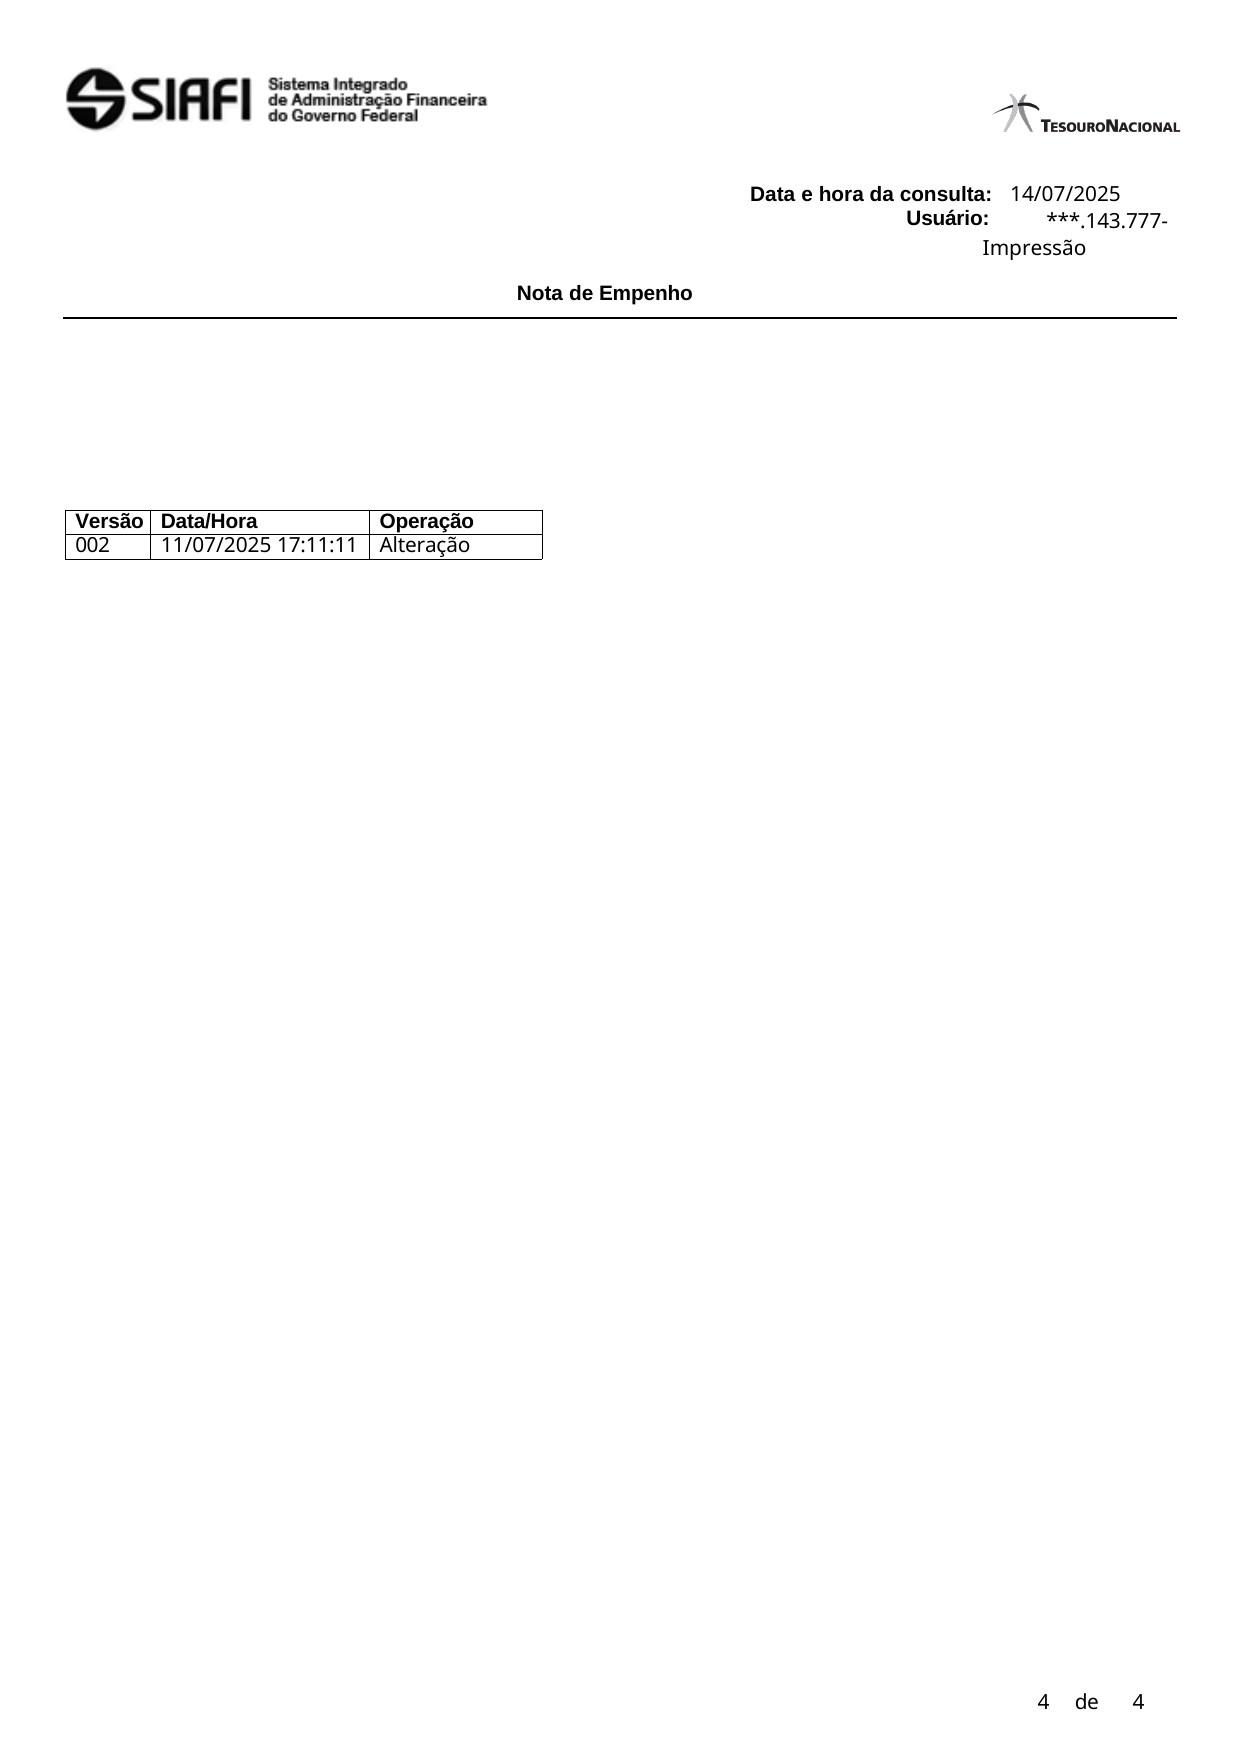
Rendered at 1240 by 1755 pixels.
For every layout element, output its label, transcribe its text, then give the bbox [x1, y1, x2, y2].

table_cell 002 [66, 535, 150, 559]
table_header Operação [370, 511, 542, 534]
table_cell 11/07/2025 17:11:11 [151, 535, 369, 559]
table_cell Alteração [370, 535, 542, 559]
table_header Versão [66, 511, 150, 534]
table_header Data/Hora [151, 511, 369, 534]
